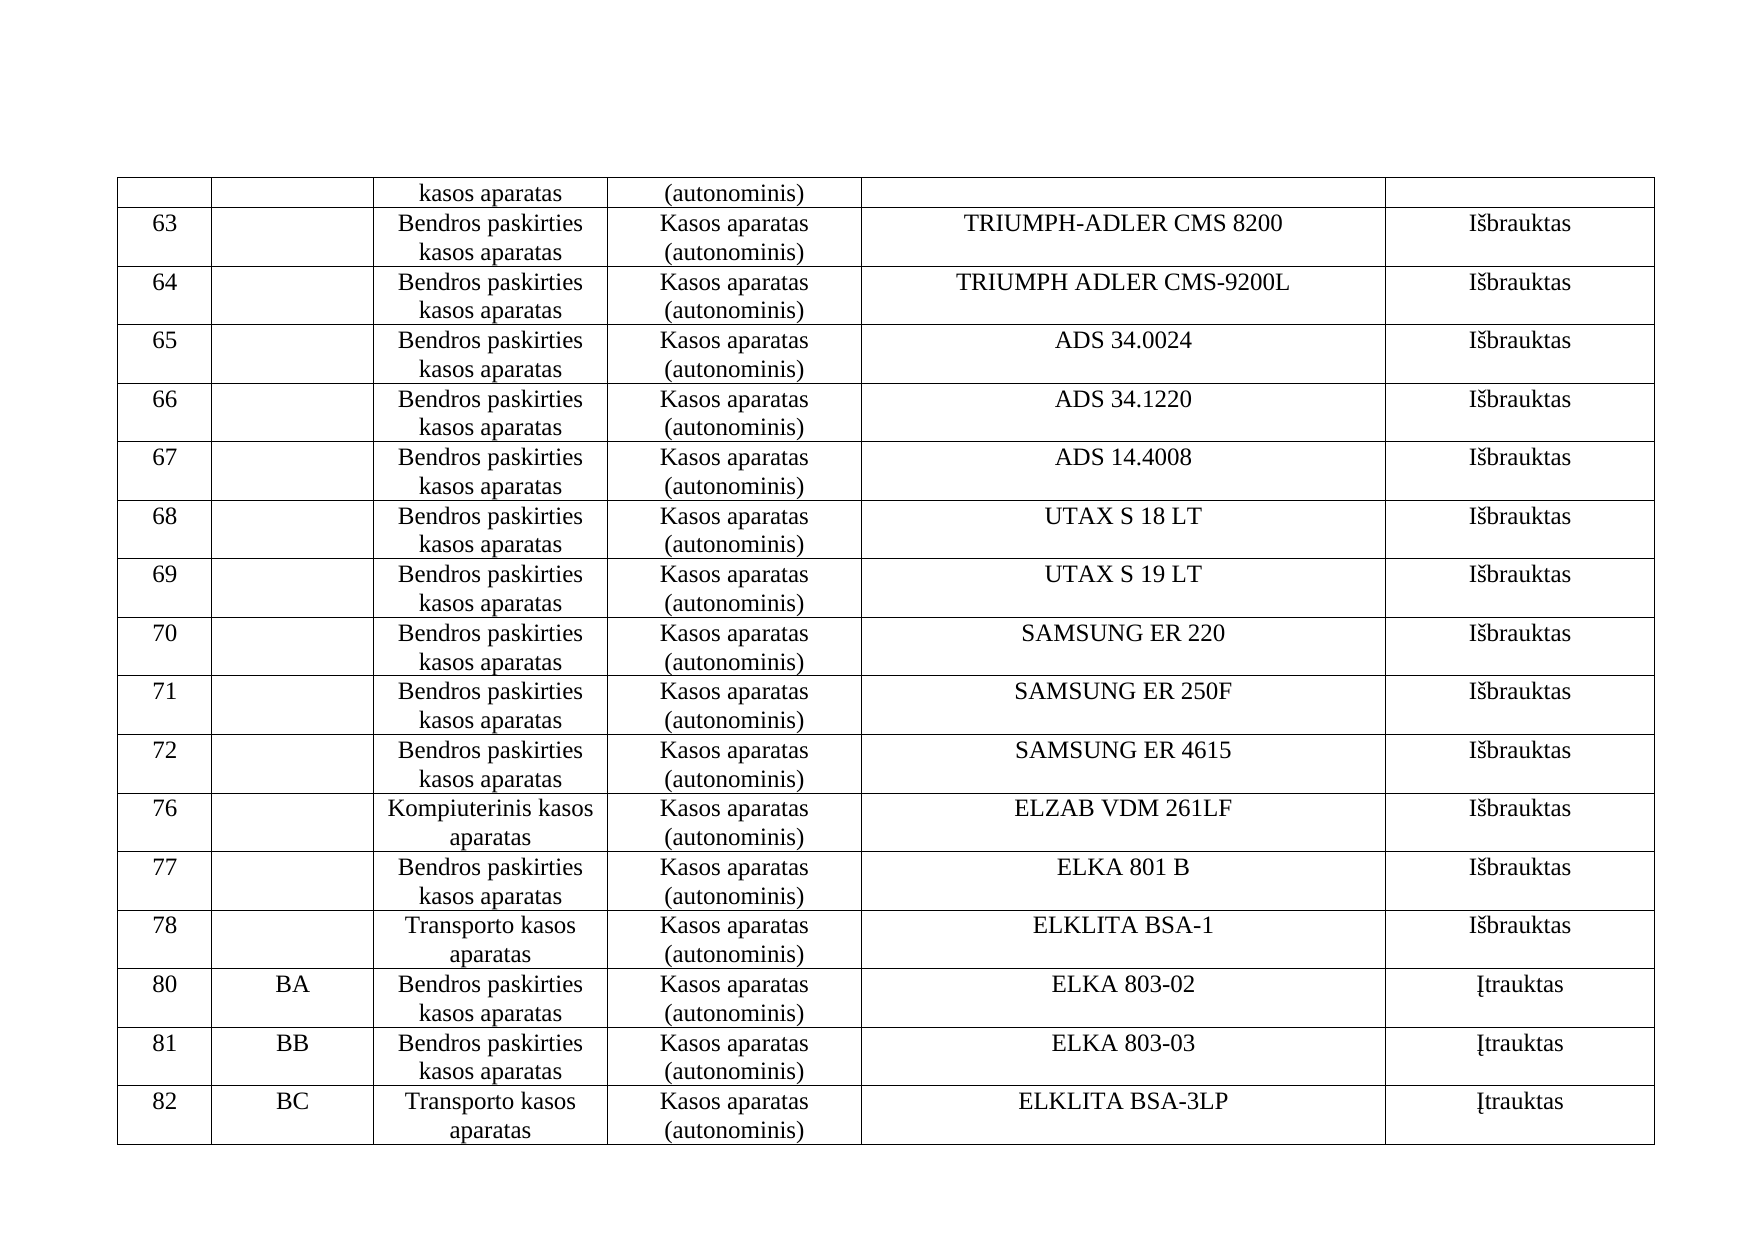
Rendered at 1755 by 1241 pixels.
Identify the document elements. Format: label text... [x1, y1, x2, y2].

table_cell SAMSUNG ER 220 [862, 618, 1385, 675]
table_cell 70 [118, 618, 211, 675]
table_cell [212, 178, 373, 207]
table_cell TRIUMPH ADLER CMS-9200L [862, 267, 1385, 324]
table_cell Transporto kasos aparatas [374, 1086, 607, 1144]
table_cell 78 [118, 911, 211, 968]
table_cell (autonominis) [608, 178, 861, 207]
table_cell 71 [118, 676, 211, 734]
table_cell TRIUMPH-ADLER CMS 8200 [862, 208, 1385, 266]
table_cell Kasos aparatas (autonominis) [608, 1086, 861, 1144]
table_cell Išbrauktas [1386, 735, 1654, 792]
table_cell [212, 794, 373, 851]
table_cell ELKA 803-03 [862, 1028, 1385, 1085]
table_cell Įtrauktas [1386, 969, 1654, 1027]
table_cell [118, 178, 211, 207]
table_cell 69 [118, 559, 211, 617]
table_cell Bendros paskirties kasos aparatas [374, 384, 607, 441]
table_cell ELZAB VDM 261LF [862, 794, 1385, 851]
table_cell Kasos aparatas (autonominis) [608, 676, 861, 734]
table_cell Bendros paskirties kasos aparatas [374, 735, 607, 792]
table_cell Išbrauktas [1386, 618, 1654, 675]
table_cell Kasos aparatas (autonominis) [608, 559, 861, 617]
table_cell [862, 178, 1385, 207]
table_cell Bendros paskirties kasos aparatas [374, 442, 607, 500]
table_cell [212, 852, 373, 909]
table_cell Kasos aparatas (autonominis) [608, 852, 861, 909]
table_cell [1386, 178, 1654, 207]
table_cell Kasos aparatas (autonominis) [608, 794, 861, 851]
table_cell [212, 676, 373, 734]
table_cell Bendros paskirties kasos aparatas [374, 501, 607, 558]
table_cell Kasos aparatas (autonominis) [608, 969, 861, 1027]
table_cell [212, 267, 373, 324]
table_cell [212, 325, 373, 383]
table_cell Išbrauktas [1386, 325, 1654, 383]
table_cell [212, 559, 373, 617]
table_cell [212, 735, 373, 792]
table_cell 76 [118, 794, 211, 851]
table_cell 66 [118, 384, 211, 441]
table_cell Kasos aparatas (autonominis) [608, 267, 861, 324]
table_cell Kasos aparatas (autonominis) [608, 501, 861, 558]
table_cell Bendros paskirties kasos aparatas [374, 618, 607, 675]
table_cell Išbrauktas [1386, 442, 1654, 500]
table_cell ELKA 801 B [862, 852, 1385, 909]
table_cell 64 [118, 267, 211, 324]
table_cell Išbrauktas [1386, 384, 1654, 441]
table_cell kasos aparatas [374, 178, 607, 207]
table_cell 68 [118, 501, 211, 558]
table_cell Bendros paskirties kasos aparatas [374, 852, 607, 909]
table_cell Kasos aparatas (autonominis) [608, 384, 861, 441]
table_cell Išbrauktas [1386, 267, 1654, 324]
table_cell 63 [118, 208, 211, 266]
table_cell Išbrauktas [1386, 501, 1654, 558]
table_cell Bendros paskirties kasos aparatas [374, 267, 607, 324]
table_cell UTAX S 18 LT [862, 501, 1385, 558]
table_cell Bendros paskirties kasos aparatas [374, 325, 607, 383]
table_cell Išbrauktas [1386, 676, 1654, 734]
table_cell Kompiuterinis kasos aparatas [374, 794, 607, 851]
table_cell [212, 442, 373, 500]
table_cell 82 [118, 1086, 211, 1144]
table_cell Kasos aparatas (autonominis) [608, 325, 861, 383]
table_cell ELKLITA BSA-1 [862, 911, 1385, 968]
table_cell Kasos aparatas (autonominis) [608, 1028, 861, 1085]
table_cell 81 [118, 1028, 211, 1085]
table_cell 77 [118, 852, 211, 909]
table_cell [212, 208, 373, 266]
table_cell [212, 501, 373, 558]
table_cell Išbrauktas [1386, 852, 1654, 909]
table_cell BA [212, 969, 373, 1027]
table_cell UTAX S 19 LT [862, 559, 1385, 617]
table_cell Kasos aparatas (autonominis) [608, 911, 861, 968]
table_cell Kasos aparatas (autonominis) [608, 618, 861, 675]
table_cell ADS 34.1220 [862, 384, 1385, 441]
table_cell Išbrauktas [1386, 559, 1654, 617]
table_cell Kasos aparatas (autonominis) [608, 442, 861, 500]
table_cell Įtrauktas [1386, 1086, 1654, 1144]
table_cell Kasos aparatas (autonominis) [608, 208, 861, 266]
table_cell Transporto kasos aparatas [374, 911, 607, 968]
table_cell [212, 911, 373, 968]
table_cell Išbrauktas [1386, 208, 1654, 266]
table_cell [212, 618, 373, 675]
table_cell Išbrauktas [1386, 911, 1654, 968]
table_cell Kasos aparatas (autonominis) [608, 735, 861, 792]
table_cell Bendros paskirties kasos aparatas [374, 676, 607, 734]
table_cell SAMSUNG ER 250F [862, 676, 1385, 734]
table_cell 80 [118, 969, 211, 1027]
table_cell Bendros paskirties kasos aparatas [374, 969, 607, 1027]
table_cell Bendros paskirties kasos aparatas [374, 1028, 607, 1085]
table_cell 67 [118, 442, 211, 500]
table_cell BC [212, 1086, 373, 1144]
table_cell ADS 14.4008 [862, 442, 1385, 500]
table_cell [212, 384, 373, 441]
table_cell SAMSUNG ER 4615 [862, 735, 1385, 792]
table_cell 72 [118, 735, 211, 792]
table_cell ADS 34.0024 [862, 325, 1385, 383]
table_cell ELKA 803-02 [862, 969, 1385, 1027]
table_cell ELKLITA BSA-3LP [862, 1086, 1385, 1144]
table_cell Įtrauktas [1386, 1028, 1654, 1085]
table_cell Bendros paskirties kasos aparatas [374, 559, 607, 617]
table_cell BB [212, 1028, 373, 1085]
table_cell Išbrauktas [1386, 794, 1654, 851]
table_cell 65 [118, 325, 211, 383]
table_cell Bendros paskirties kasos aparatas [374, 208, 607, 266]
